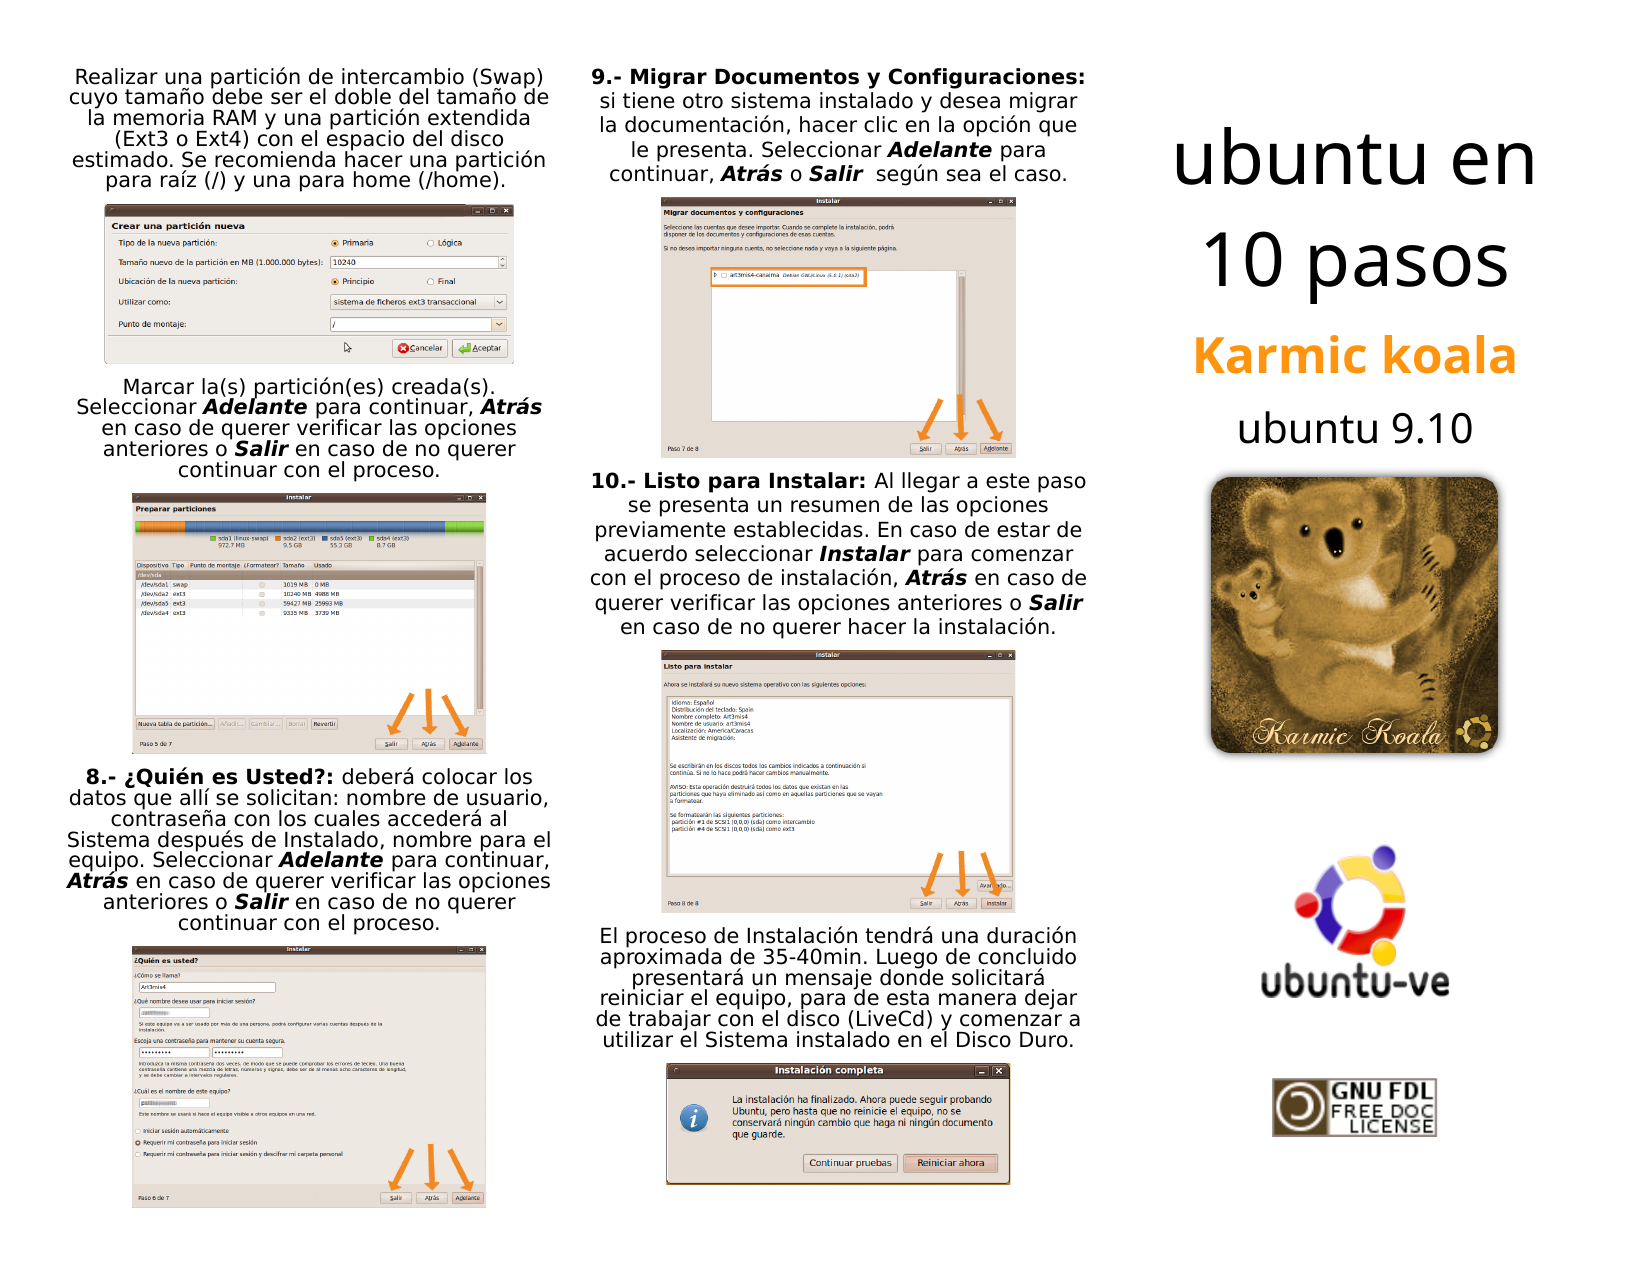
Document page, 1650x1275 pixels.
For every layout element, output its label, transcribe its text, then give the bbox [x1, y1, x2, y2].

picture [661, 650, 1016, 913]
table_cell [583, 1058, 1094, 1191]
picture [1260, 842, 1450, 998]
table_cell [1119, 837, 1591, 1003]
picture [1271, 1077, 1439, 1137]
picture [104, 204, 514, 364]
table_cell [1119, 1004, 1591, 1072]
table_cell Marcar la(s) partición(es) creada(s). Seleccionar Adelante para continuar, Atrás en caso de querer verificar las opciones anteriores o Salir en caso de no querer continuar con el proceso. [60, 369, 558, 488]
table_cell 9.- Migrar Documentos y Configuraciones: si tiene otro sistema instalado y desea migrar la documentación, hacer clic en la opción que le presenta. Seleccionar Adelante para continuar, Atrás o Salir según sea el caso. [583, 59, 1094, 192]
table_cell [60, 941, 558, 1214]
table_cell [583, 645, 1094, 918]
table_cell [583, 192, 1094, 463]
table_cell [60, 199, 558, 369]
table_cell [1119, 769, 1591, 837]
table_cell 8.- ¿Quién es Usted?: deberá colocar los datos que allí se solicitan: nombre de usuario, contraseña con los cuales accederá al Sistema después de Instalado, nombre para el equipo. Seleccionar Adelante para continuar, Atrás en caso de querer verificar las opciones anteriores o Salir en caso de no querer continuar con el proceso. [60, 760, 558, 941]
table_cell 10.- Listo para Instalar: Al llegar a este paso se presenta un resumen de las opciones previamente establecidas. En caso de estar de acuerdo seleccionar Instalar para comenzar con el proceso de instalación, Atrás en caso de querer verificar las opciones anteriores o Salir en caso de no querer hacer la instalación. [583, 464, 1094, 645]
table_cell Karmic koala [1119, 314, 1591, 394]
table_header Realizar una partición de intercambio (Swap) cuyo tamaño debe ser el doble del tamaño de la memoria RAM y una partición extendida (Ext3 o Ext4) con el espacio del disco estimado. Se recomienda hacer una partición para raíz (/) y una para home (/home). [60, 59, 558, 198]
table_cell [1119, 462, 1591, 769]
picture [661, 197, 1016, 458]
table_cell ubuntu 9.10 [1119, 394, 1591, 462]
picture [132, 946, 487, 1208]
picture [666, 1063, 1011, 1185]
picture [1202, 467, 1508, 763]
table_cell [60, 488, 558, 760]
picture [132, 493, 487, 754]
table_cell [1119, 1072, 1591, 1142]
table_cell El proceso de Instalación tendrá una duración aproximada de 35-40min. Luego de concluido presentará un mensaje donde solicitará reiniciar el equipo, para de esta manera dejar de trabajar con el disco (LiveCd) y comenzar a utilizar el Sistema instalado en el Disco Duro. [583, 919, 1094, 1058]
table_header ubuntu en 10 pasos [1119, 98, 1591, 314]
